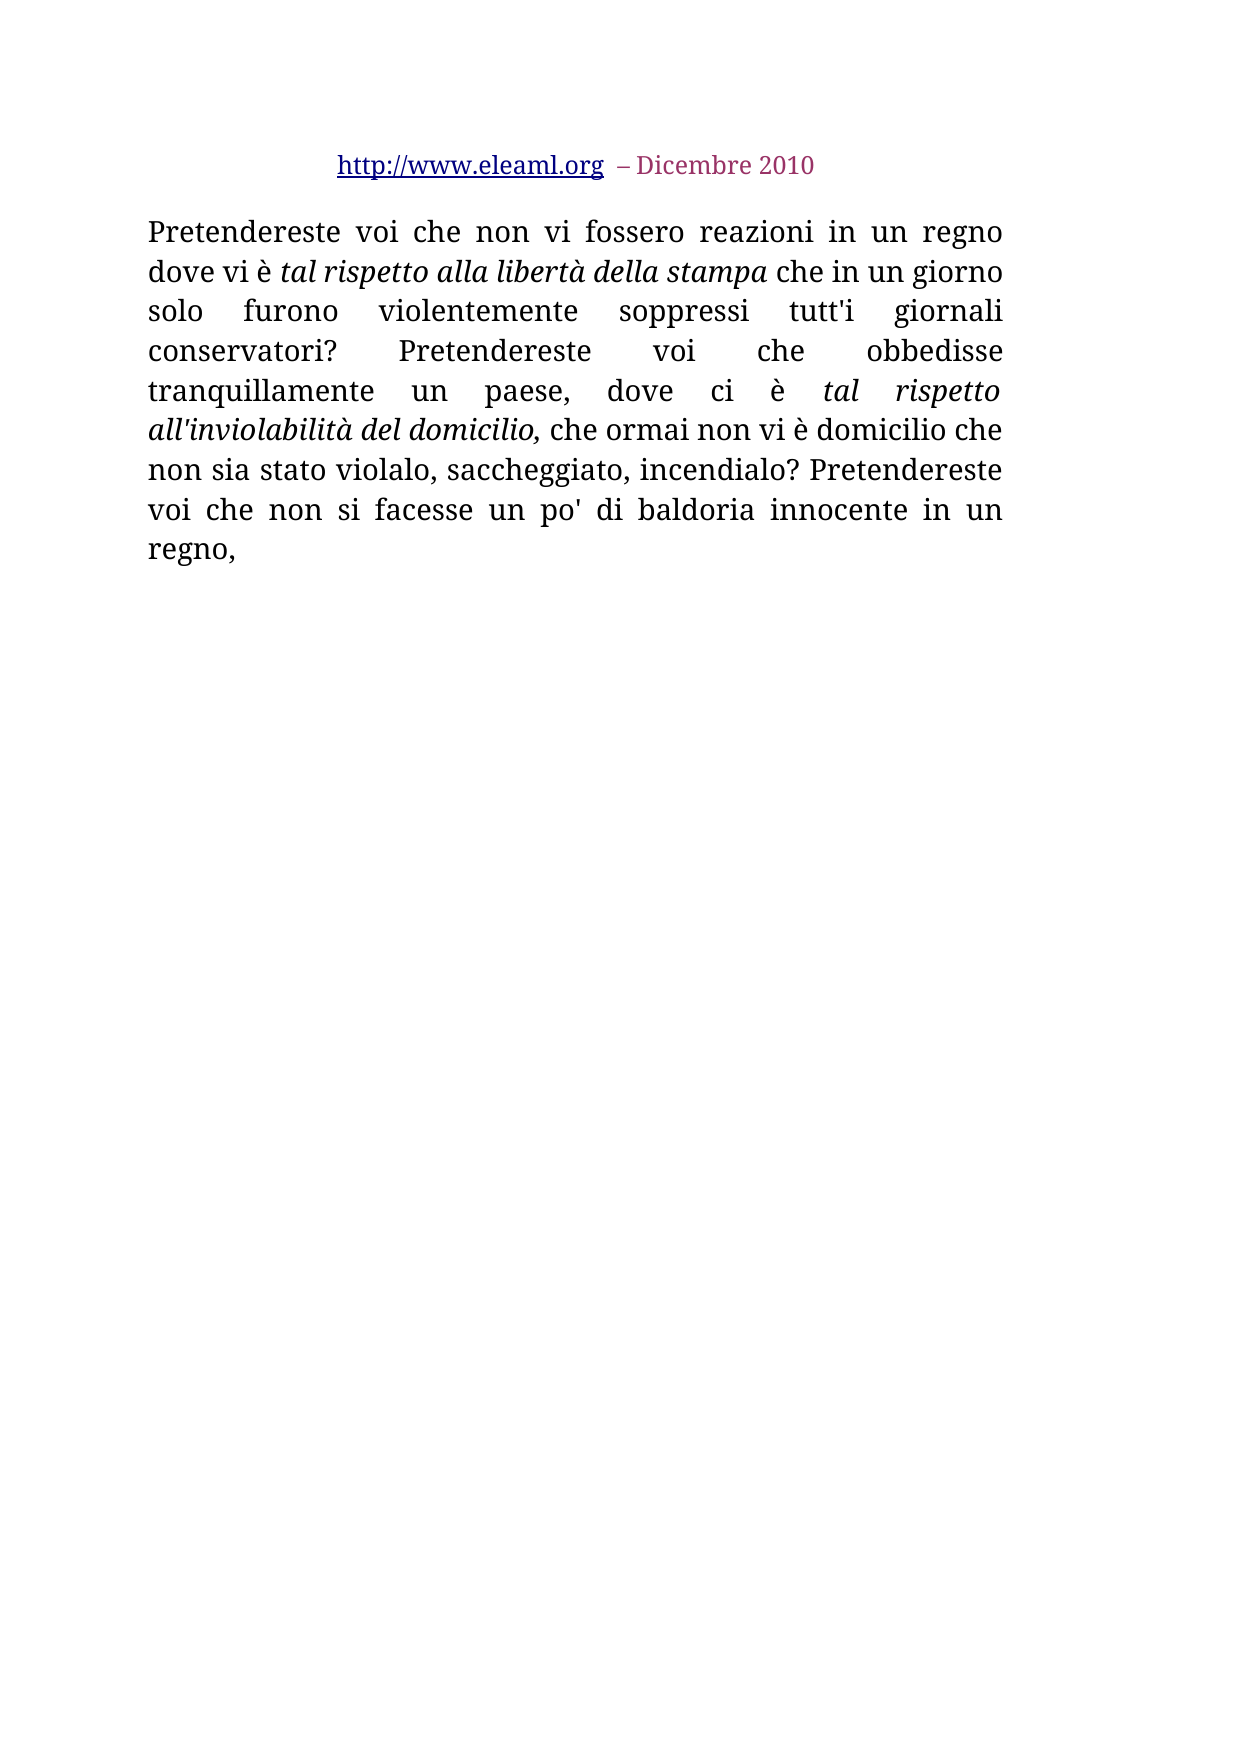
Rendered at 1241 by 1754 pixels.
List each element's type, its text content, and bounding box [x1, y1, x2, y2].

text Pretendereste voi che non vi fossero reazioni in un regno dove vi è tal rispetto alla libertà della stampa che in un giorno solo furono violentemente soppressi tutt'i giornali conservatori? Pretendereste voi che obbedisse tranquillamente un paese, dove ci è tal rispetto all'inviolabilità del domicilio, che ormai non vi è domicilio che non sia stato violalo, saccheggiato, incendialo? Pretendereste voi che non si facesse un po' di baldoria innocente in un regno, [148, 211, 1004, 568]
